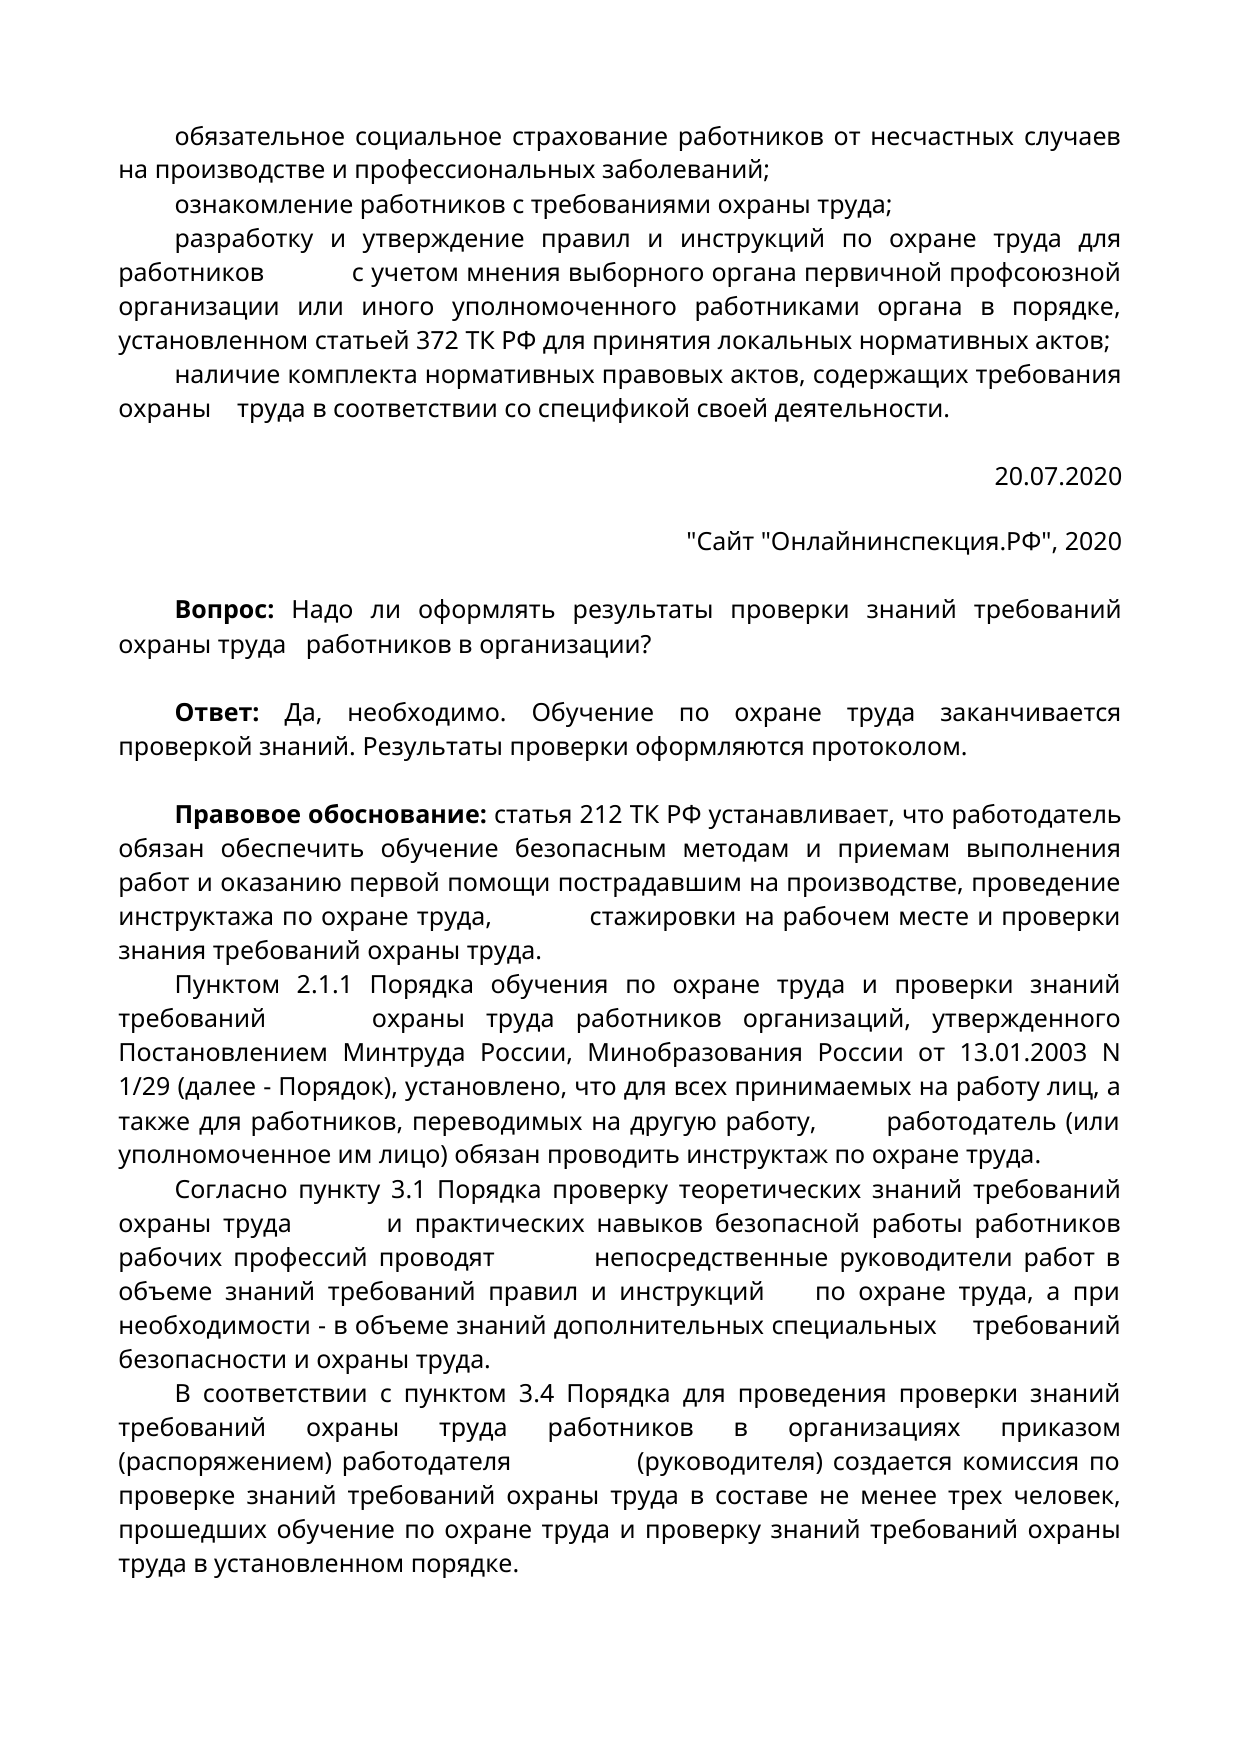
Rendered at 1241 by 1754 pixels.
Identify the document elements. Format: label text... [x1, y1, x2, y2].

text Пунктом 2.1.1 Порядка обучения по охране труда и проверки знаний требований охраны труда работников организаций, утвержденного Постановлением Минтруда России, Минобразования России от 13.01.2003 N 1/29 (далее - Порядок), установлено, что для всех принимаемых на работу лиц, а также для работников, переводимых на другую работу, работодатель (или уполномоченное им лицо) обязан проводить инструктаж по охране труда. [118, 967, 1122, 1171]
text Вопрос: Надо ли оформлять результаты проверки знаний требований охраны труда работников в организации? [118, 592, 1122, 660]
text Правовое обоснование: статья 212 ТК РФ устанавливает, что работодатель обязан обеспечить обучение безопасным методам и приемам выполнения работ и оказанию первой помощи пострадавшим на производстве, проведение инструктажа по охране труда, стажировки на рабочем месте и проверки знания требований охраны труда. [118, 797, 1122, 967]
text В соответствии с пунктом 3.4 Порядка для проведения проверки знаний требований охраны труда работников в организациях приказом (распоряжением) работодателя (руководителя) создается комиссия по проверке знаний требований охраны труда в составе не менее трех человек, прошедших обучение по охране труда и проверку знаний требований охраны труда в установленном порядке. [118, 1376, 1122, 1580]
text обязательное социальное страхование работников от несчастных случаев на производстве и профессиональных заболеваний; [118, 118, 1122, 186]
text Ответ: Да, необходимо. Обучение по охране труда заканчивается проверкой знаний. Результаты проверки оформляются протоколом. [118, 694, 1122, 762]
text 20.07.2020 [118, 459, 1122, 493]
text "Сайт "Онлайнинспекция.РФ", 2020 [118, 524, 1122, 558]
text ознакомление работников с требованиями охраны труда; [118, 186, 1122, 220]
text разработку и утверждение правил и инструкций по охране труда для работников с учетом мнения выборного органа первичной профсоюзной организации или иного уполномоченного работниками органа в порядке, установленном статьей 372 ТК РФ для принятия локальных нормативных актов; [118, 220, 1122, 357]
text наличие комплекта нормативных правовых актов, содержащих требования охраны труда в соответствии со спецификой своей деятельности. [118, 357, 1122, 425]
text Согласно пункту 3.1 Порядка проверку теоретических знаний требований охраны труда и практических навыков безопасной работы работников рабочих профессий проводят непосредственные руководители работ в объеме знаний требований правил и инструкций по охране труда, а при необходимости - в объеме знаний дополнительных специальных требований безопасности и охраны труда. [118, 1171, 1122, 1376]
